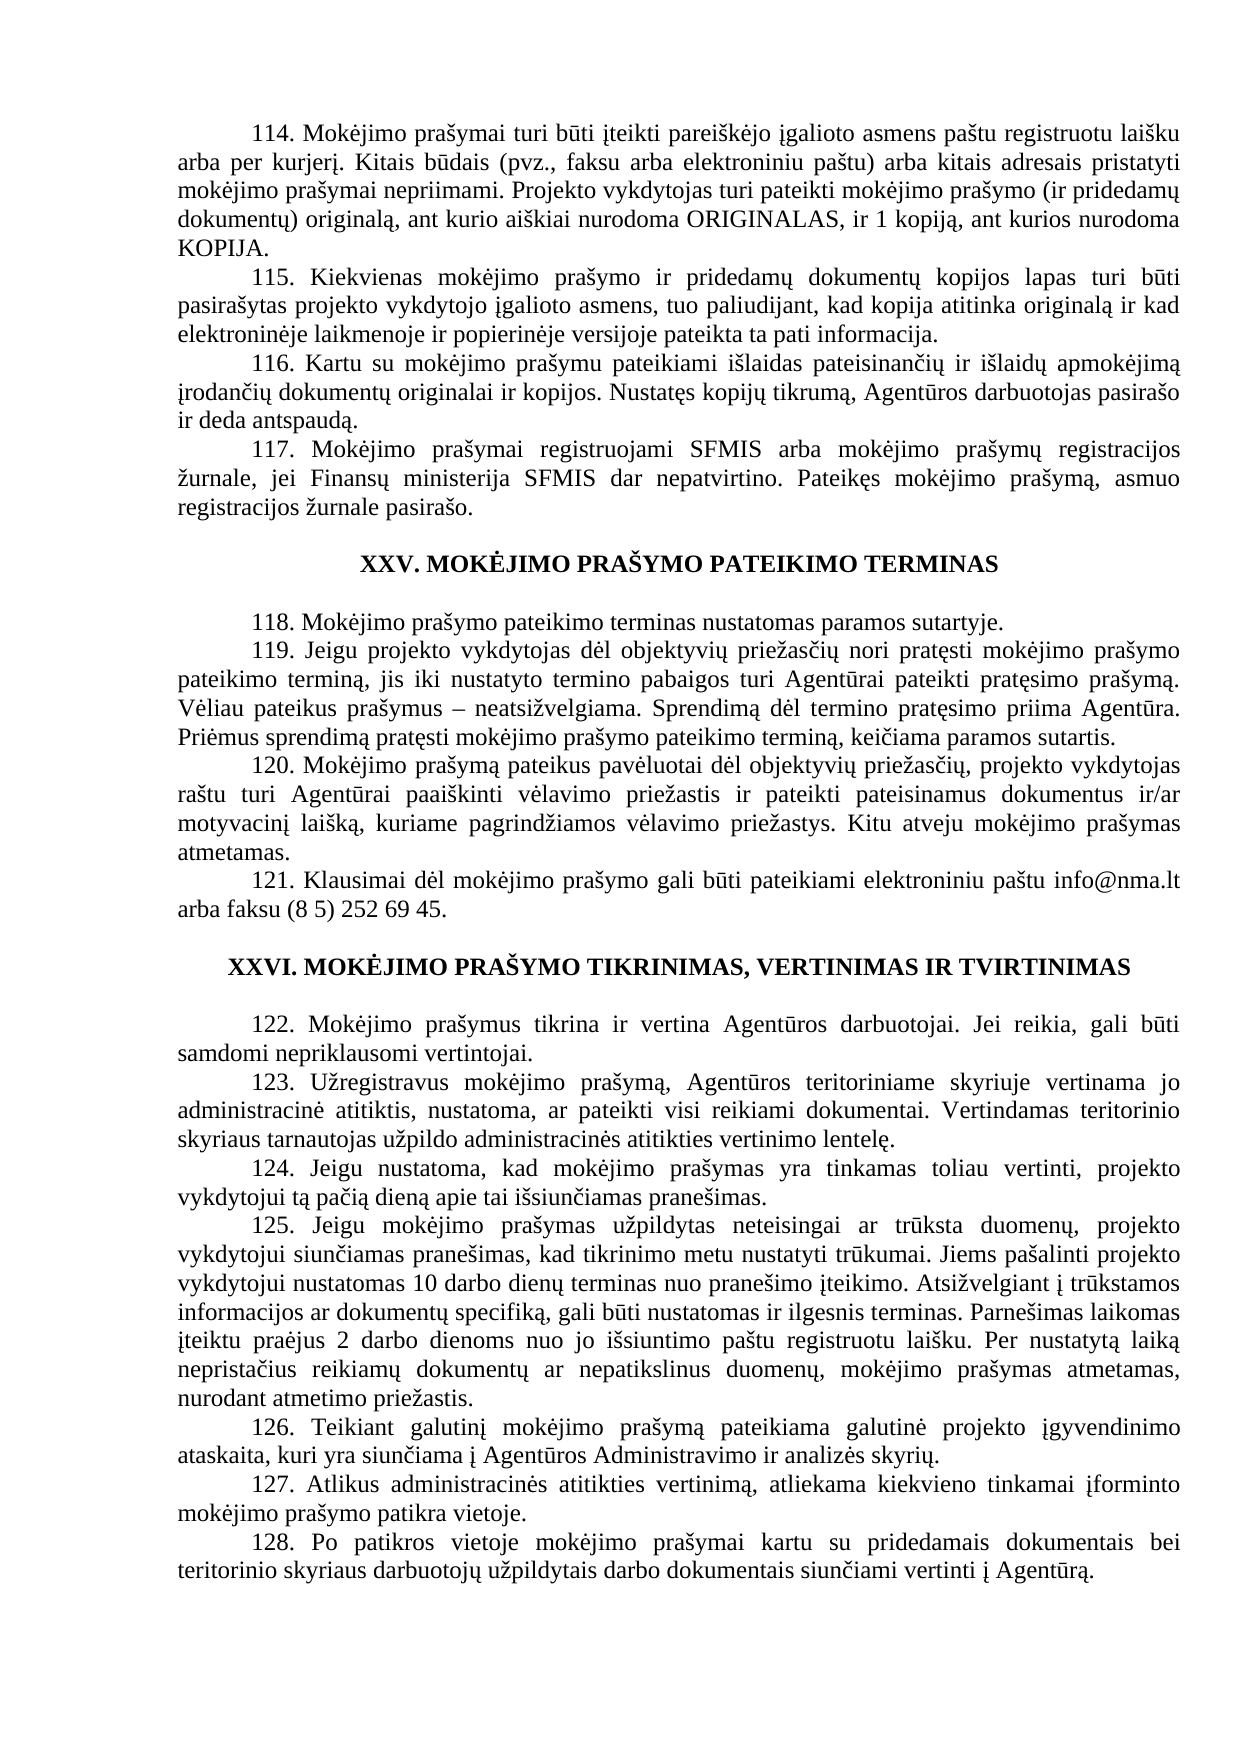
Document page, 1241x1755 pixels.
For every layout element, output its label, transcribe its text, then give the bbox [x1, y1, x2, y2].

text XXVI. MOKĖJIMO PRAŠYMO TIKRINIMAS, VERTINIMAS IR TVIRTINIMAS [177, 952, 1181, 981]
text 115. Kiekvienas mokėjimo prašymo ir pridedamų dokumentų kopijos lapas turi būti pasirašytas projekto vykdytojo įgalioto asmens, tuo paliudijant, kad kopija atitinka originalą ir kad elektroninėje laikmenoje ir popierinėje versijoje pateikta ta pati informacija. [177, 262, 1181, 348]
text 116. Kartu su mokėjimo prašymu pateikiami išlaidas pateisinančių ir išlaidų apmokėjimą įrodančių dokumentų originalai ir kopijos. Nustatęs kopijų tikrumą, Agentūros darbuotojas pasirašo ir deda antspaudą. [177, 348, 1181, 434]
text 121. Klausimai dėl mokėjimo prašymo gali būti pateikiami elektroniniu paštu info@nma.lt arba faksu (8 5) 252 69 45. [177, 866, 1181, 923]
text 128. Po patikros vietoje mokėjimo prašymai kartu su pridedamais dokumentais bei teritorinio skyriaus darbuotojų užpildytais darbo dokumentais siunčiami vertinti į Agentūrą. [177, 1527, 1181, 1584]
text 125. Jeigu mokėjimo prašymas užpildytas neteisingai ar trūksta duomenų, projekto vykdytojui siunčiamas pranešimas, kad tikrinimo metu nustatyti trūkumai. Jiems pašalinti projekto vykdytojui nustatomas 10 darbo dienų terminas nuo pranešimo įteikimo. Atsižvelgiant į trūkstamos informacijos ar dokumentų specifiką, gali būti nustatomas ir ilgesnis terminas. Parnešimas laikomas įteiktu praėjus 2 darbo dienoms nuo jo išsiuntimo paštu registruotu laišku. Per nustatytą laiką nepristačius reikiamų dokumentų ar nepatikslinus duomenų, mokėjimo prašymas atmetamas, nurodant atmetimo priežastis. [177, 1211, 1181, 1412]
text 127. Atlikus administracinės atitikties vertinimą, atliekama kiekvieno tinkamai įforminto mokėjimo prašymo patikra vietoje. [177, 1469, 1181, 1527]
text 123. Užregistravus mokėjimo prašymą, Agentūros teritoriniame skyriuje vertinama jo administracinė atitiktis, nustatoma, ar pateikti visi reikiami dokumentai. Vertindamas teritorinio skyriaus tarnautojas užpildo administracinės atitikties vertinimo lentelę. [177, 1067, 1181, 1153]
text 114. Mokėjimo prašymai turi būti įteikti pareiškėjo įgalioto asmens paštu registruotu laišku arba per kurjerį. Kitais būdais (pvz., faksu arba elektroniniu paštu) arba kitais adresais pristatyti mokėjimo prašymai nepriimami. Projekto vykdytojas turi pateikti mokėjimo prašymo (ir pridedamų dokumentų) originalą, ant kurio aiškiai nurodoma ORIGINALAS, ir 1 kopiją, ant kurios nurodoma KOPIJA. [177, 118, 1181, 262]
text 126. Teikiant galutinį mokėjimo prašymą pateikiama galutinė projekto įgyvendinimo ataskaita, kuri yra siunčiama į Agentūros Administravimo ir analizės skyrių. [177, 1412, 1181, 1469]
text 124. Jeigu nustatoma, kad mokėjimo prašymas yra tinkamas toliau vertinti, projekto vykdytojui tą pačią dieną apie tai išsiunčiamas pranešimas. [177, 1153, 1181, 1211]
text 117. Mokėjimo prašymai registruojami SFMIS arba mokėjimo prašymų registracijos žurnale, jei Finansų ministerija SFMIS dar nepatvirtino. Pateikęs mokėjimo prašymą, asmuo registracijos žurnale pasirašo. [177, 434, 1181, 521]
text 118. Mokėjimo prašymo pateikimo terminas nustatomas paramos sutartyje. [177, 607, 1181, 636]
text XXV. MOKĖJIMO PRAŠYMO PATEIKIMO TERMINAS [177, 549, 1181, 578]
text 119. Jeigu projekto vykdytojas dėl objektyvių priežasčių nori pratęsti mokėjimo prašymo pateikimo terminą, jis iki nustatyto termino pabaigos turi Agentūrai pateikti pratęsimo prašymą. Vėliau pateikus prašymus – neatsižvelgiama. Sprendimą dėl termino pratęsimo priima Agentūra. Priėmus sprendimą pratęsti mokėjimo prašymo pateikimo terminą, keičiama paramos sutartis. [177, 636, 1181, 751]
text 120. Mokėjimo prašymą pateikus pavėluotai dėl objektyvių priežasčių, projekto vykdytojas raštu turi Agentūrai paaiškinti vėlavimo priežastis ir pateikti pateisinamus dokumentus ir/ar motyvacinį laišką, kuriame pagrindžiamos vėlavimo priežastys. Kitu atveju mokėjimo prašymas atmetamas. [177, 751, 1181, 866]
text 122. Mokėjimo prašymus tikrina ir vertina Agentūros darbuotojai. Jei reikia, gali būti samdomi nepriklausomi vertintojai. [177, 1009, 1181, 1067]
